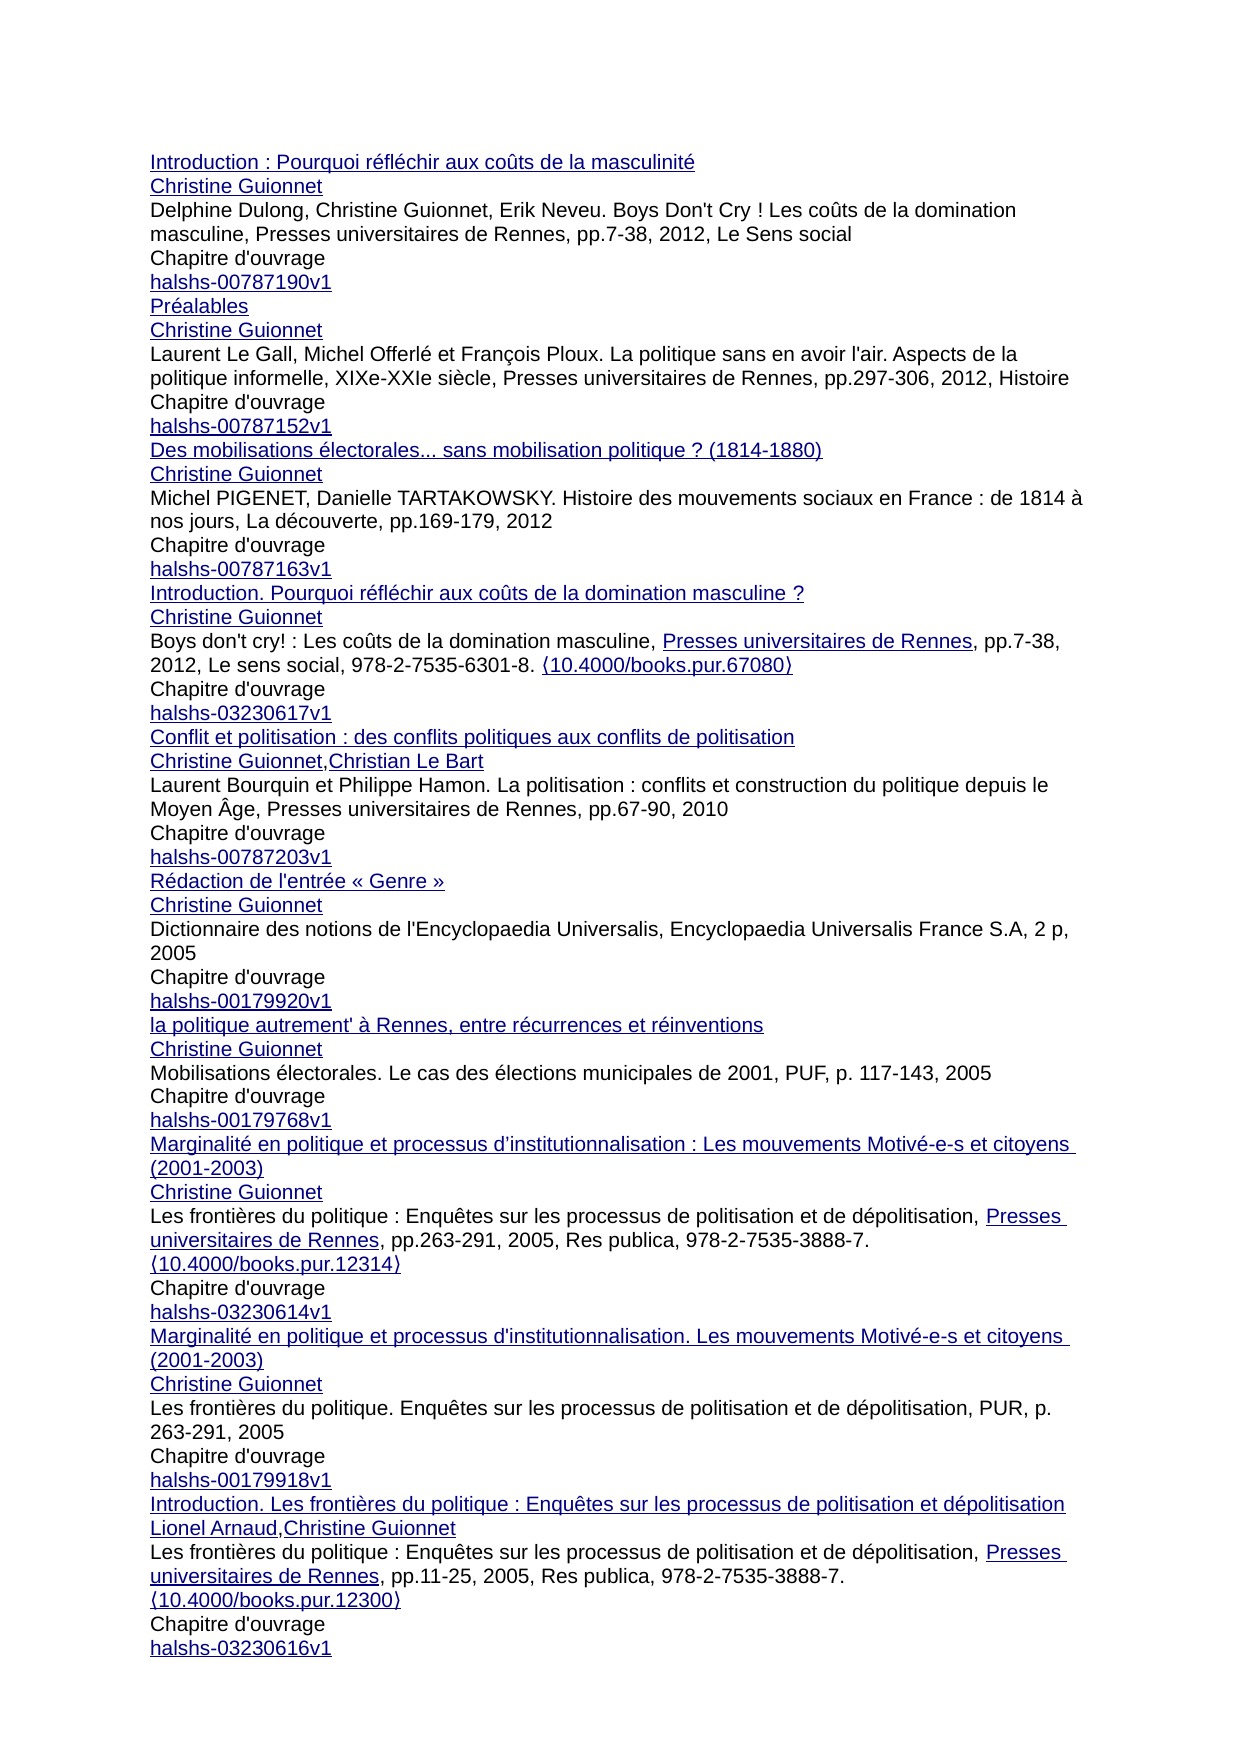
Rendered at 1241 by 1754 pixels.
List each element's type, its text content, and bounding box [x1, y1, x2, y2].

table_cell Préalables Christine Guionnet Laurent Le Gall, Michel Offerlé et François Ploux. La politique sans en avoir l'air. Aspects de la politique informelle, XIXe-XXIe siècle, Presses universitaires de Rennes, pp.297-306, 2012, Histoire Chapitre d'ouvrage halshs-00787152v1 [150, 294, 1090, 437]
table_cell Marginalité en politique et processus d'institutionnalisation. Les mouvements Motivé-e-s et citoyens (2001-2003) Christine Guionnet Les frontières du politique. Enquêtes sur les processus de politisation et de dépolitisation, PUR, p. 263-291, 2005 Chapitre d'ouvrage halshs-00179918v1 [150, 1324, 1090, 1492]
table_cell Conflit et politisation : des conflits politiques aux conflits de politisation Christine Guionnet,Christian Le Bart Laurent Bourquin et Philippe Hamon. La politisation : conflits et construction du politique depuis le Moyen Âge, Presses universitaires de Rennes, pp.67-90, 2010 Chapitre d'ouvrage halshs-00787203v1 [150, 725, 1090, 869]
table_cell Marginalité en politique et processus d’institutionnalisation : Les mouvements Motivé-e-s et citoyens (2001-2003) Christine Guionnet Les frontières du politique : Enquêtes sur les processus de politisation et de dépolitisation, Presses universitaires de Rennes, pp.263-291, 2005, Res publica, 978-2-7535-3888-7. ⟨10.4000/books.pur.12314⟩ Chapitre d'ouvrage halshs-03230614v1 [150, 1132, 1090, 1324]
table_cell Introduction. Les frontières du politique : Enquêtes sur les processus de politisation et dépolitisation Lionel Arnaud,Christine Guionnet Les frontières du politique : Enquêtes sur les processus de politisation et de dépolitisation, Presses universitaires de Rennes, pp.11-25, 2005, Res publica, 978-2-7535-3888-7. ⟨10.4000/books.pur.12300⟩ Chapitre d'ouvrage halshs-03230616v1 [150, 1492, 1090, 1659]
table_cell Des mobilisations électorales... sans mobilisation politique ? (1814-1880) Christine Guionnet Michel PIGENET, Danielle TARTAKOWSKY. Histoire des mouvements sociaux en France : de 1814 à nos jours, La découverte, pp.169-179, 2012 Chapitre d'ouvrage halshs-00787163v1 [150, 438, 1090, 581]
table_cell la politique autrement' à Rennes, entre récurrences et réinventions Christine Guionnet Mobilisations électorales. Le cas des élections municipales de 2001, PUF, p. 117-143, 2005 Chapitre d'ouvrage halshs-00179768v1 [150, 1013, 1090, 1132]
table_cell Introduction. Pourquoi réfléchir aux coûts de la domination masculine ? Christine Guionnet Boys don't cry! : Les coûts de la domination masculine, Presses universitaires de Rennes, pp.7-38, 2012, Le sens social, 978-2-7535-6301-8. ⟨10.4000/books.pur.67080⟩ Chapitre d'ouvrage halshs-03230617v1 [150, 581, 1090, 725]
table_cell Rédaction de l'entrée « Genre » Christine Guionnet Dictionnaire des notions de l'Encyclopaedia Universalis, Encyclopaedia Universalis France S.A, 2 p, 2005 Chapitre d'ouvrage halshs-00179920v1 [150, 869, 1090, 1012]
table_cell Introduction : Pourquoi réfléchir aux coûts de la masculinité Christine Guionnet Delphine Dulong, Christine Guionnet, Erik Neveu. Boys Don't Cry ! Les coûts de la domination masculine, Presses universitaires de Rennes, pp.7-38, 2012, Le Sens social Chapitre d'ouvrage halshs-00787190v1 [150, 150, 1090, 294]
